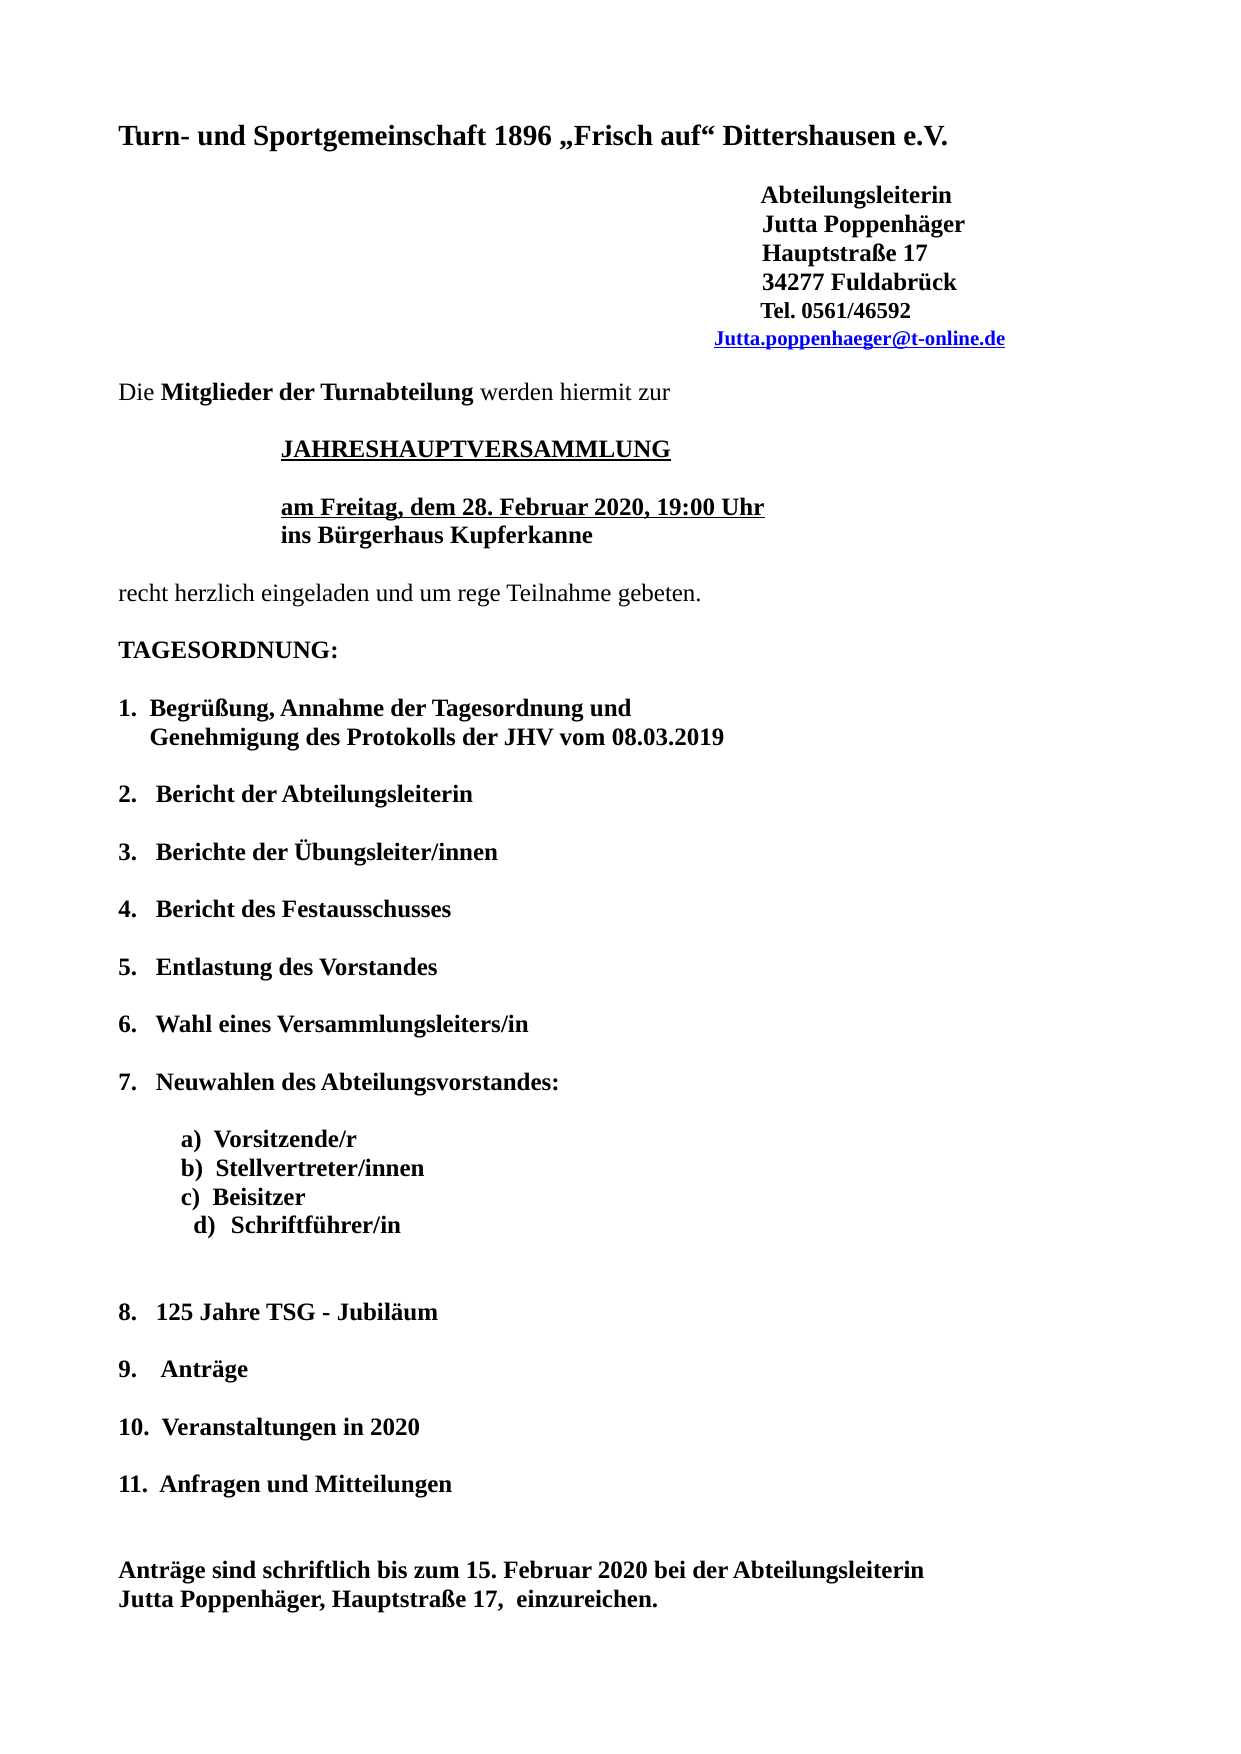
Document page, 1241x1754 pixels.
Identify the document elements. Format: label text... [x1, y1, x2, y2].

text 7. Neuwahlen des Abteilungsvorstandes: [118, 1067, 1122, 1096]
text ins Bürgerhaus Kupferkanne [118, 521, 1122, 549]
text 8. 125 Jahre TSG - Jubiläum [118, 1297, 1122, 1326]
text Anträge sind schriftlich bis zum 15. Februar 2020 bei der Abteilungsleiterin [118, 1556, 1122, 1584]
text TAGESORDNUNG: [118, 636, 1122, 664]
text a) Vorsitzende/r [118, 1124, 1122, 1153]
text 4. Bericht des Festausschusses [118, 894, 1122, 923]
text Jutta Poppenhäger, Hauptstraße 17, einzureichen. [118, 1584, 1122, 1613]
text am Freitag, dem 28. Februar 2020, 19:00 Uhr [118, 492, 1122, 521]
text b) Stellvertreter/innen [118, 1153, 1122, 1182]
text Turn- und Sportgemeinschaft 1896 „Frisch auf“ Dittershausen e.V. [118, 118, 1122, 152]
text 9. Anträge [118, 1354, 1122, 1383]
text JAHRESHAUPTVERSAMMLUNG [118, 434, 1122, 463]
text Jutta.poppenhaeger@t-online.de [118, 324, 1122, 351]
text Abteilungsleiterin [118, 180, 1122, 209]
text 34277 Fuldabrück [118, 267, 1122, 295]
text Jutta Poppenhäger [118, 209, 1122, 238]
text c) Beisitzer [118, 1182, 1122, 1211]
text Die Mitglieder der Turnabteilung werden hiermit zur [118, 377, 1122, 406]
text Hauptstraße 17 [118, 238, 1122, 267]
text 11. Anfragen und Mitteilungen [118, 1469, 1122, 1498]
text 3. Berichte der Übungsleiter/innen [118, 837, 1122, 866]
text Genehmigung des Protokolls der JHV vom 08.03.2019 [118, 722, 1122, 751]
list Schriftführer/in [193, 1211, 1122, 1239]
text 1. Begrüßung, Annahme der Tagesordnung und [118, 693, 1122, 722]
text recht herzlich eingeladen und um rege Teilnahme gebeten. [118, 578, 1122, 607]
text 10. Veranstaltungen in 2020 [118, 1412, 1122, 1441]
text Tel. 0561/46592 [118, 295, 1122, 324]
text 2. Bericht der Abteilungsleiterin [118, 779, 1122, 808]
text 6. Wahl eines Versammlungsleiters/in [118, 1009, 1122, 1038]
text 5. Entlastung des Vorstandes [118, 952, 1122, 981]
